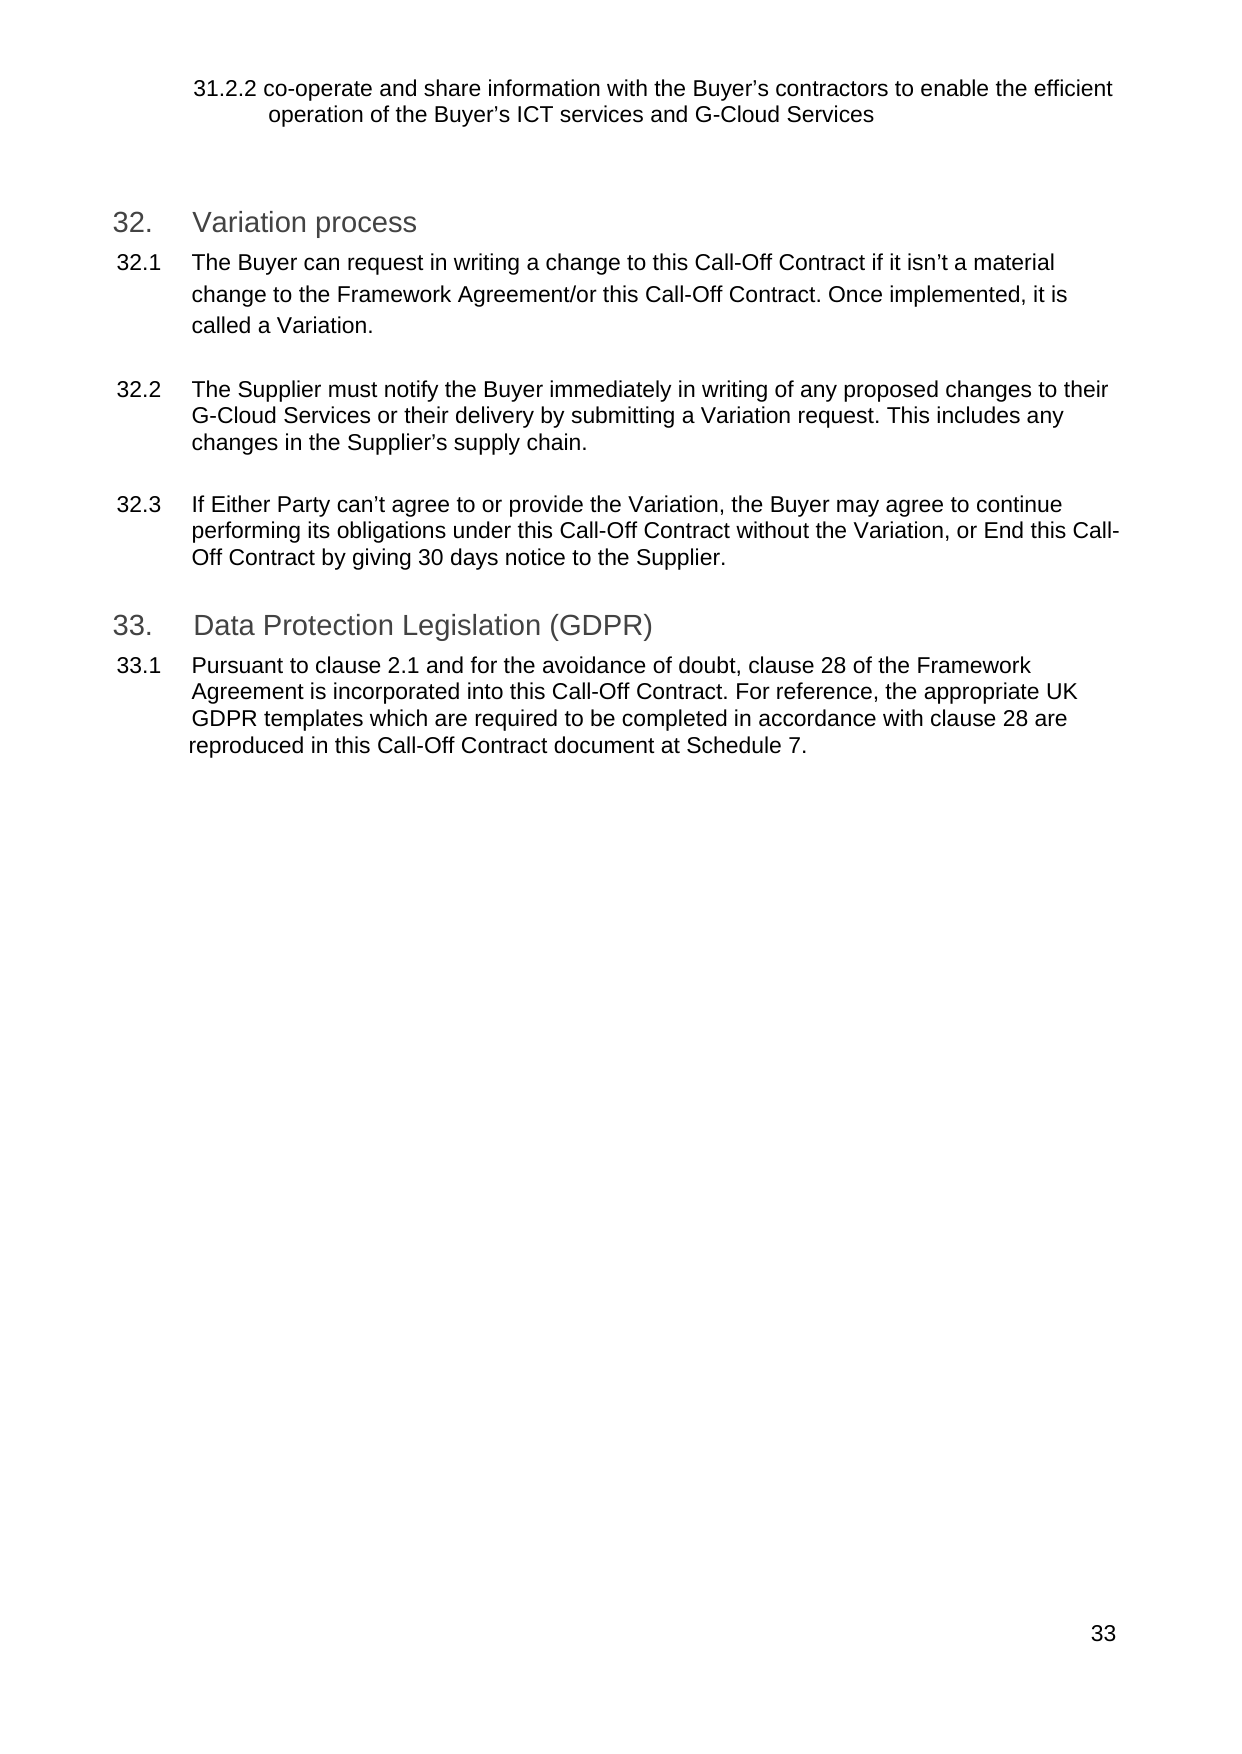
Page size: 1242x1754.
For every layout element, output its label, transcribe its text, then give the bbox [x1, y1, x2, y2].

text 33.1 Pursuant to clause 2.1 and for the avoidance of doubt, clause 28 of the Framework Agreement is incorporated into this Call-Off Contract. For reference, the appropriate UK GDPR templates which are required to be completed in accordance with clause 28 are [116, 652, 1121, 731]
text 31.2.2 co-operate and share information with the Buyer’s contractors to enable the efficient operation of the Buyer’s ICT services and G-Cloud Services [193, 75, 1121, 128]
subtitle 33. Data Protection Legislation (GDPR) [0, 608, 1122, 641]
text 32.2 The Supplier must notify the Buyer immediately in writing of any proposed changes to their G-Cloud Services or their delivery by submitting a Variation request. This includes any changes in the Supplier’s supply chain. [116, 376, 1121, 455]
text reproduced in this Call-Off Contract document at Schedule 7. [0, 731, 1122, 759]
text 32.3 If Either Party can’t agree to or provide the Variation, the Buyer may agree to continue performing its obligations under this Call-Off Contract without the Variation, or End this Call-Off Contract by giving 30 days notice to the Supplier. [116, 491, 1121, 570]
subtitle 32. Variation process [0, 204, 1122, 238]
text 32.1 The Buyer can request in writing a change to this Call-Off Contract if it isn’t a material change to the Framework Agreement/or this Call-Off Contract. Once implemented, it is called a Variation. [116, 249, 1121, 338]
